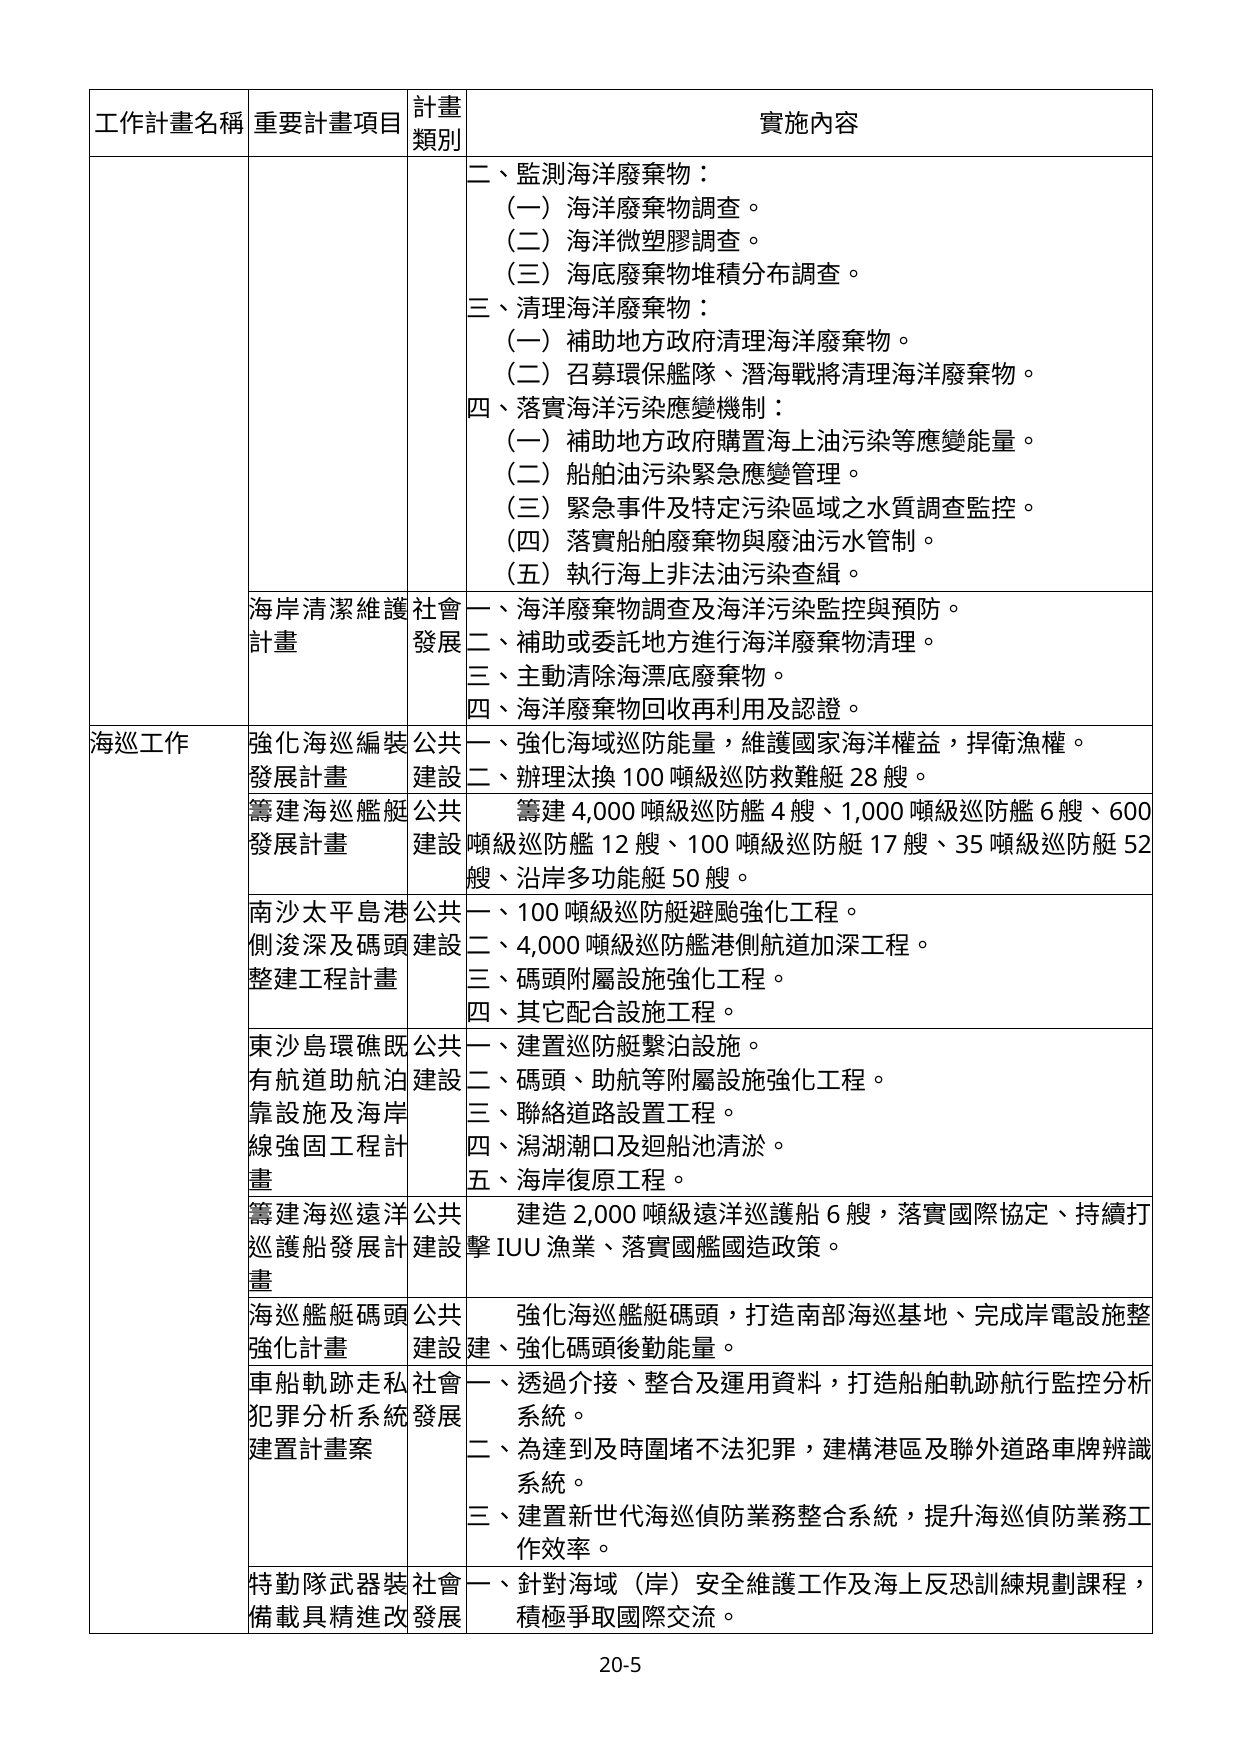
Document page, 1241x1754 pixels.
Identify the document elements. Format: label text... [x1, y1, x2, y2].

table_cell [408, 157, 466, 591]
table_cell 社會發展 [408, 1567, 466, 1633]
table_cell 海巡艦艇碼頭強化計畫 [249, 1298, 407, 1364]
table_cell 車船軌跡走私犯罪分析系統建置計畫案 [249, 1366, 407, 1566]
table_cell 公共建設 [408, 1029, 466, 1196]
table_header 工作計畫名稱 [90, 90, 248, 156]
table_cell 籌建海巡遠洋巡護船發展計畫 [249, 1197, 407, 1297]
table_cell [249, 157, 407, 591]
table_cell 公共建設 [408, 895, 466, 1028]
table_cell 籌建4,000噸級巡防艦4艘、1,000噸級巡防艦6艘、600噸級巡防艦12艘、100噸級巡防艇17艘、35噸級巡防艇52艘、沿岸多功能艇50艘。 [467, 794, 1152, 894]
table_cell 一、透過介接、整合及運用資料，打造船舶軌跡航行監控分析系統。 二、為達到及時圍堵不法犯罪，建構港區及聯外道路車牌辨識系統。 三、建置新世代海巡偵防業務整合系統，提升海巡偵防業務工作效率。 [467, 1366, 1152, 1566]
table_header 重要計畫項目 [249, 90, 407, 156]
table_cell 海岸清潔維護計畫 [249, 592, 407, 725]
table_cell 海巡工作 [90, 726, 248, 1633]
table_header 計畫類別 [408, 90, 466, 156]
table_cell 二、監測海洋廢棄物： （一）海洋廢棄物調查。 （二）海洋微塑膠調查。 （三）海底廢棄物堆積分布調查。 三、清理海洋廢棄物： （一）補助地方政府清理海洋廢棄物。 （二）召募環保艦隊、潛海戰將清理海洋廢棄物。 四、落實海洋污染應變機制： （一）補助地方政府購置海上油污染等應變能量。 （二）船舶油污染緊急應變管理。 （三）緊急事件及特定污染區域之水質調查監控。 （四）落實船舶廢棄物與廢油污水管制。 （五）執行海上非法油污染查緝。 [467, 157, 1152, 591]
table_cell 社會發展 [408, 1366, 466, 1566]
table_cell 籌建海巡艦艇發展計畫 [249, 794, 407, 894]
table_cell 一、強化海域巡防能量，維護國家海洋權益，捍衛漁權。 二、辦理汰換100噸級巡防救難艇28艘。 [467, 726, 1152, 793]
table_cell 公共建設 [408, 1298, 466, 1364]
table_cell 強化海巡編裝發展計畫 [249, 726, 407, 793]
table_cell 特勤隊武器裝備載具精進改 [249, 1567, 407, 1633]
table_cell 南沙太平島港側浚深及碼頭整建工程計畫 [249, 895, 407, 1028]
table_cell 東沙島環礁既有航道助航泊靠設施及海岸線強固工程計畫 [249, 1029, 407, 1196]
table_header 實施內容 [467, 90, 1152, 156]
table_cell 強化海巡艦艇碼頭，打造南部海巡基地、完成岸電設施整建、強化碼頭後勤能量。 [467, 1298, 1152, 1364]
table_cell 建造2,000噸級遠洋巡護船6艘，落實國際協定、持續打擊IUU漁業、落實國艦國造政策。 [467, 1197, 1152, 1297]
table_cell 社會發展 [408, 592, 466, 725]
table_cell 公共建設 [408, 726, 466, 793]
table_cell 公共建設 [408, 794, 466, 894]
table_cell 一、建置巡防艇繫泊設施。 二、碼頭、助航等附屬設施強化工程。 三、聯絡道路設置工程。 四、潟湖潮口及迴船池清淤。 五、海岸復原工程。 [467, 1029, 1152, 1196]
table_cell 一、針對海域（岸）安全維護工作及海上反恐訓練規劃課程，積極爭取國際交流。 [467, 1567, 1152, 1633]
table_cell 公共建設 [408, 1197, 466, 1297]
table_cell 一、100噸級巡防艇避颱強化工程。 二、4,000噸級巡防艦港側航道加深工程。 三、碼頭附屬設施強化工程。 四、其它配合設施工程。 [467, 895, 1152, 1028]
table_cell 一、海洋廢棄物調查及海洋污染監控與預防。 二、補助或委託地方進行海洋廢棄物清理。 三、主動清除海漂底廢棄物。 四、海洋廢棄物回收再利用及認證。 [467, 592, 1152, 725]
